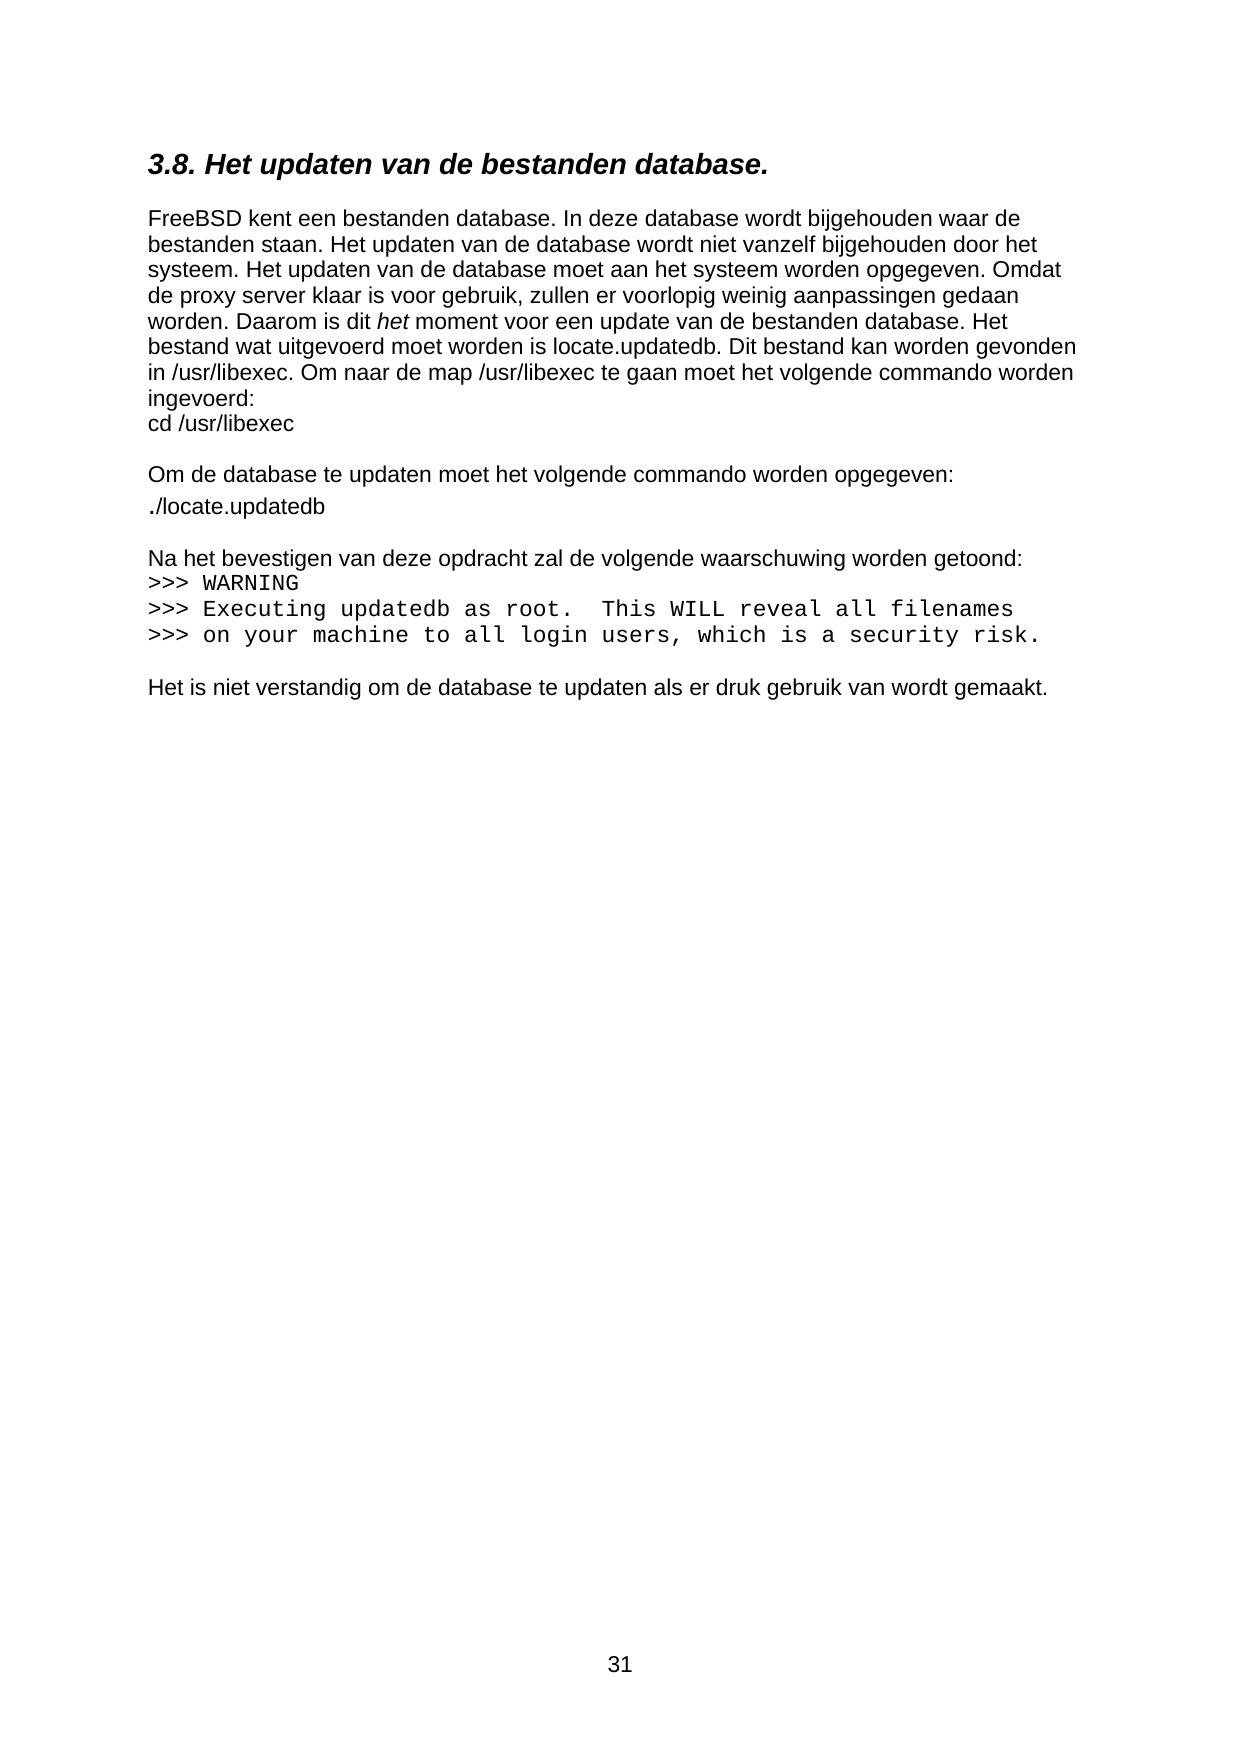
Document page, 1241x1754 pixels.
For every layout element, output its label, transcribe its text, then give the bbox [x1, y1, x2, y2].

text >>> WARNING [148, 572, 1092, 597]
text FreeBSD kent een bestanden database. In deze database wordt bijgehouden waar de bestanden staan. Het updaten van de database wordt niet vanzelf bijgehouden door het systeem. Het updaten van de database moet aan het systeem worden opgegeven. Omdat de proxy server klaar is voor gebruik, zullen er voorlopig weinig aanpassingen gedaan worden. Daarom is dit het moment voor een update van de bestanden database. Het bestand wat uitgevoerd moet worden is locate.updatedb. Dit bestand kan worden gevonden in /usr/libexec. Om naar de map /usr/libexec te gaan moet het volgende commando worden ingevoerd: [148, 206, 1092, 411]
text cd /usr/libexec [148, 411, 1092, 436]
text ./locate.updatedb [148, 488, 1092, 520]
text Na het bevestigen van deze opdracht zal de volgende waarschuwing worden getoond: [148, 546, 1092, 572]
text Het is niet verstandig om de database te updaten als er druk gebruik van wordt gemaakt. [148, 675, 1092, 701]
text Om de database te updaten moet het volgende commando worden opgegeven: [148, 462, 1092, 488]
text >>> Executing updatedb as root. This WILL reveal all filenames [148, 597, 1092, 623]
text >>> on your machine to all login users, which is a security risk. [148, 623, 1092, 649]
subtitle 3.8. Het updaten van de bestanden database. [148, 148, 1092, 180]
